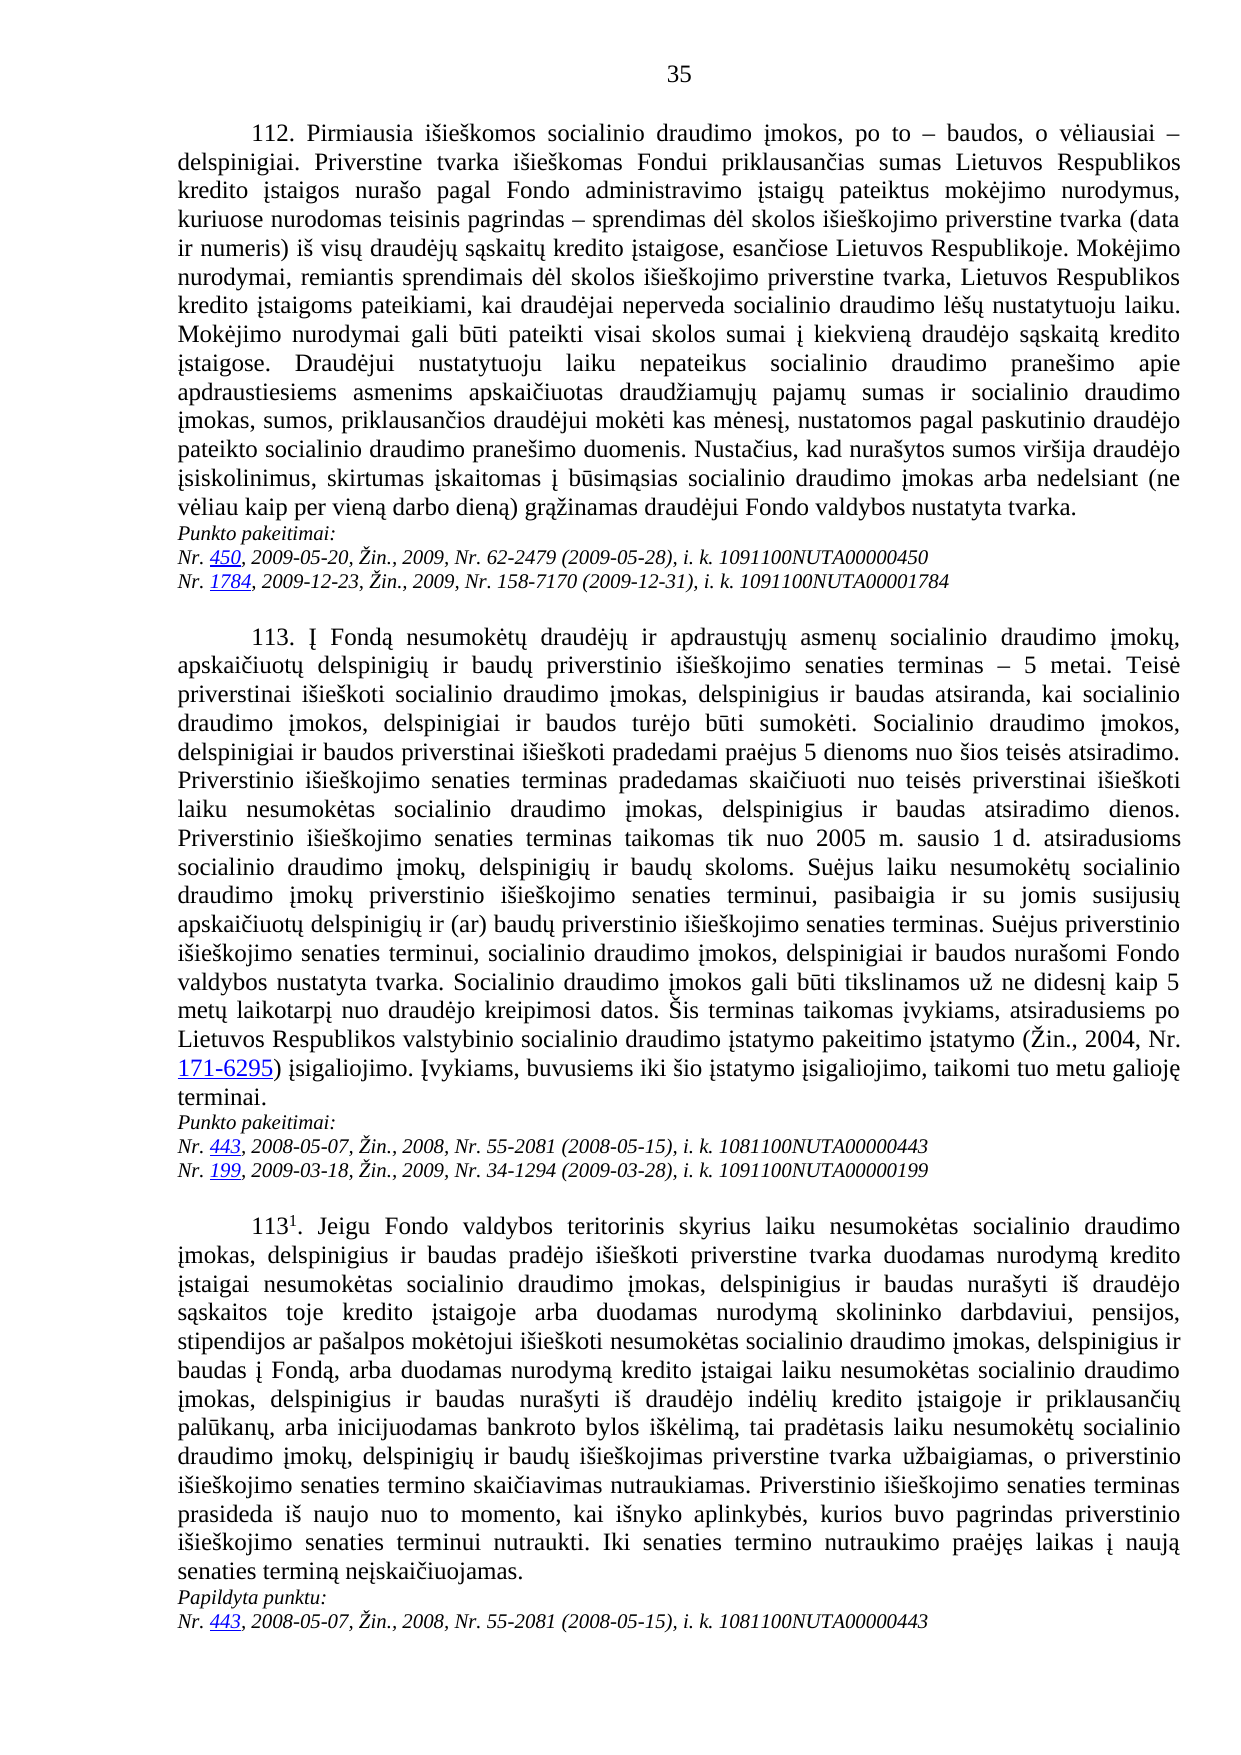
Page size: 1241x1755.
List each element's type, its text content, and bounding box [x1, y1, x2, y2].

text Punkto pakeitimai: [177, 1110, 1181, 1134]
text 113. Į Fondą nesumokėtų draudėjų ir apdraustųjų asmenų socialinio draudimo įmokų, apskaičiuotų delspinigių ir baudų priverstinio išieškojimo senaties terminas – 5 metai. Teisė priverstinai išieškoti socialinio draudimo įmokas, delspinigius ir baudas atsiranda, kai socialinio draudimo įmokos, delspinigiai ir baudos turėjo būti sumokėti. Socialinio draudimo įmokos, delspinigiai ir baudos priverstinai išieškoti pradedami praėjus 5 dienoms nuo šios teisės atsiradimo. Priverstinio išieškojimo senaties terminas pradedamas skaičiuoti nuo teisės priverstinai išieškoti laiku nesumokėtas socialinio draudimo įmokas, delspinigius ir baudas atsiradimo dienos. Priverstinio išieškojimo senaties terminas taikomas tik nuo 2005 m. sausio 1 d. atsiradusioms socialinio draudimo įmokų, delspinigių ir baudų skoloms. Suėjus laiku nesumokėtų socialinio draudimo įmokų priverstinio išieškojimo senaties terminui, pasibaigia ir su jomis susijusių apskaičiuotų delspinigių ir (ar) baudų priverstinio išieškojimo senaties terminas. Suėjus priverstinio išieškojimo senaties terminui, socialinio draudimo įmokos, delspinigiai ir baudos nurašomi Fondo valdybos nustatyta tvarka. Socialinio draudimo įmokos gali būti tikslinamos už ne didesnį kaip 5 metų laikotarpį nuo draudėjo kreipimosi datos. Šis terminas taikomas įvykiams, atsiradusiems po Lietuvos Respublikos valstybinio socialinio draudimo įstatymo pakeitimo įstatymo (Žin., 2004, Nr. 171-6295) įsigaliojimo. Įvykiams, buvusiems iki šio įstatymo įsigaliojimo, taikomi tuo metu galioję terminai. [177, 622, 1181, 1110]
text Papildyta punktu: [177, 1585, 1181, 1609]
text 1131. Jeigu Fondo valdybos teritorinis skyrius laiku nesumokėtas socialinio draudimo įmokas, delspinigius ir baudas pradėjo išieškoti priverstine tvarka duodamas nurodymą kredito įstaigai nesumokėtas socialinio draudimo įmokas, delspinigius ir baudas nurašyti iš draudėjo sąskaitos toje kredito įstaigoje arba duodamas nurodymą skolininko darbdaviui, pensijos, stipendijos ar pašalpos mokėtojui išieškoti nesumokėtas socialinio draudimo įmokas, delspinigius ir baudas į Fondą, arba duodamas nurodymą kredito įstaigai laiku nesumokėtas socialinio draudimo įmokas, delspinigius ir baudas nurašyti iš draudėjo indėlių kredito įstaigoje ir priklausančių palūkanų, arba inicijuodamas bankroto bylos iškėlimą, tai pradėtasis laiku nesumokėtų socialinio draudimo įmokų, delspinigių ir baudų išieškojimas priverstine tvarka užbaigiamas, o priverstinio išieškojimo senaties termino skaičiavimas nutraukiamas. Priverstinio išieškojimo senaties terminas prasideda iš naujo nuo to momento, kai išnyko aplinkybės, kurios buvo pagrindas priverstinio išieškojimo senaties terminui nutraukti. Iki senaties termino nutraukimo praėjęs laikas į naują senaties terminą neįskaičiuojamas. [177, 1211, 1181, 1585]
text Nr. 199, 2009-03-18, Žin., 2009, Nr. 34-1294 (2009-03-28), i. k. 1091100NUTA00000199 [177, 1158, 1181, 1182]
text Nr. 443, 2008-05-07, Žin., 2008, Nr. 55-2081 (2008-05-15), i. k. 1081100NUTA00000443 [177, 1609, 1181, 1633]
text 112. Pirmiausia išieškomos socialinio draudimo įmokos, po to – baudos, o vėliausiai – delspinigiai. Priverstine tvarka išieškomas Fondui priklausančias sumas Lietuvos Respublikos kredito įstaigos nurašo pagal Fondo administravimo įstaigų pateiktus mokėjimo nurodymus, kuriuose nurodomas teisinis pagrindas – sprendimas dėl skolos išieškojimo priverstine tvarka (data ir numeris) iš visų draudėjų sąskaitų kredito įstaigose, esančiose Lietuvos Respublikoje. Mokėjimo nurodymai, remiantis sprendimais dėl skolos išieškojimo priverstine tvarka, Lietuvos Respublikos kredito įstaigoms pateikiami, kai draudėjai neperveda socialinio draudimo lėšų nustatytuoju laiku. Mokėjimo nurodymai gali būti pateikti visai skolos sumai į kiekvieną draudėjo sąskaitą kredito įstaigose. Draudėjui nustatytuoju laiku nepateikus socialinio draudimo pranešimo apie apdraustiesiems asmenims apskaičiuotas draudžiamųjų pajamų sumas ir socialinio draudimo įmokas, sumos, priklausančios draudėjui mokėti kas mėnesį, nustatomos pagal paskutinio draudėjo pateikto socialinio draudimo pranešimo duomenis. Nustačius, kad nurašytos sumos viršija draudėjo įsiskolinimus, skirtumas įskaitomas į būsimąsias socialinio draudimo įmokas arba nedelsiant (ne vėliau kaip per vieną darbo dieną) grąžinamas draudėjui Fondo valdybos nustatyta tvarka. [177, 118, 1181, 521]
text Nr. 443, 2008-05-07, Žin., 2008, Nr. 55-2081 (2008-05-15), i. k. 1081100NUTA00000443 [177, 1134, 1181, 1158]
text Nr. 450, 2009-05-20, Žin., 2009, Nr. 62-2479 (2009-05-28), i. k. 1091100NUTA00000450 [177, 545, 1181, 569]
text Punkto pakeitimai: [177, 521, 1181, 545]
text Nr. 1784, 2009-12-23, Žin., 2009, Nr. 158-7170 (2009-12-31), i. k. 1091100NUTA00001784 [177, 569, 1181, 593]
